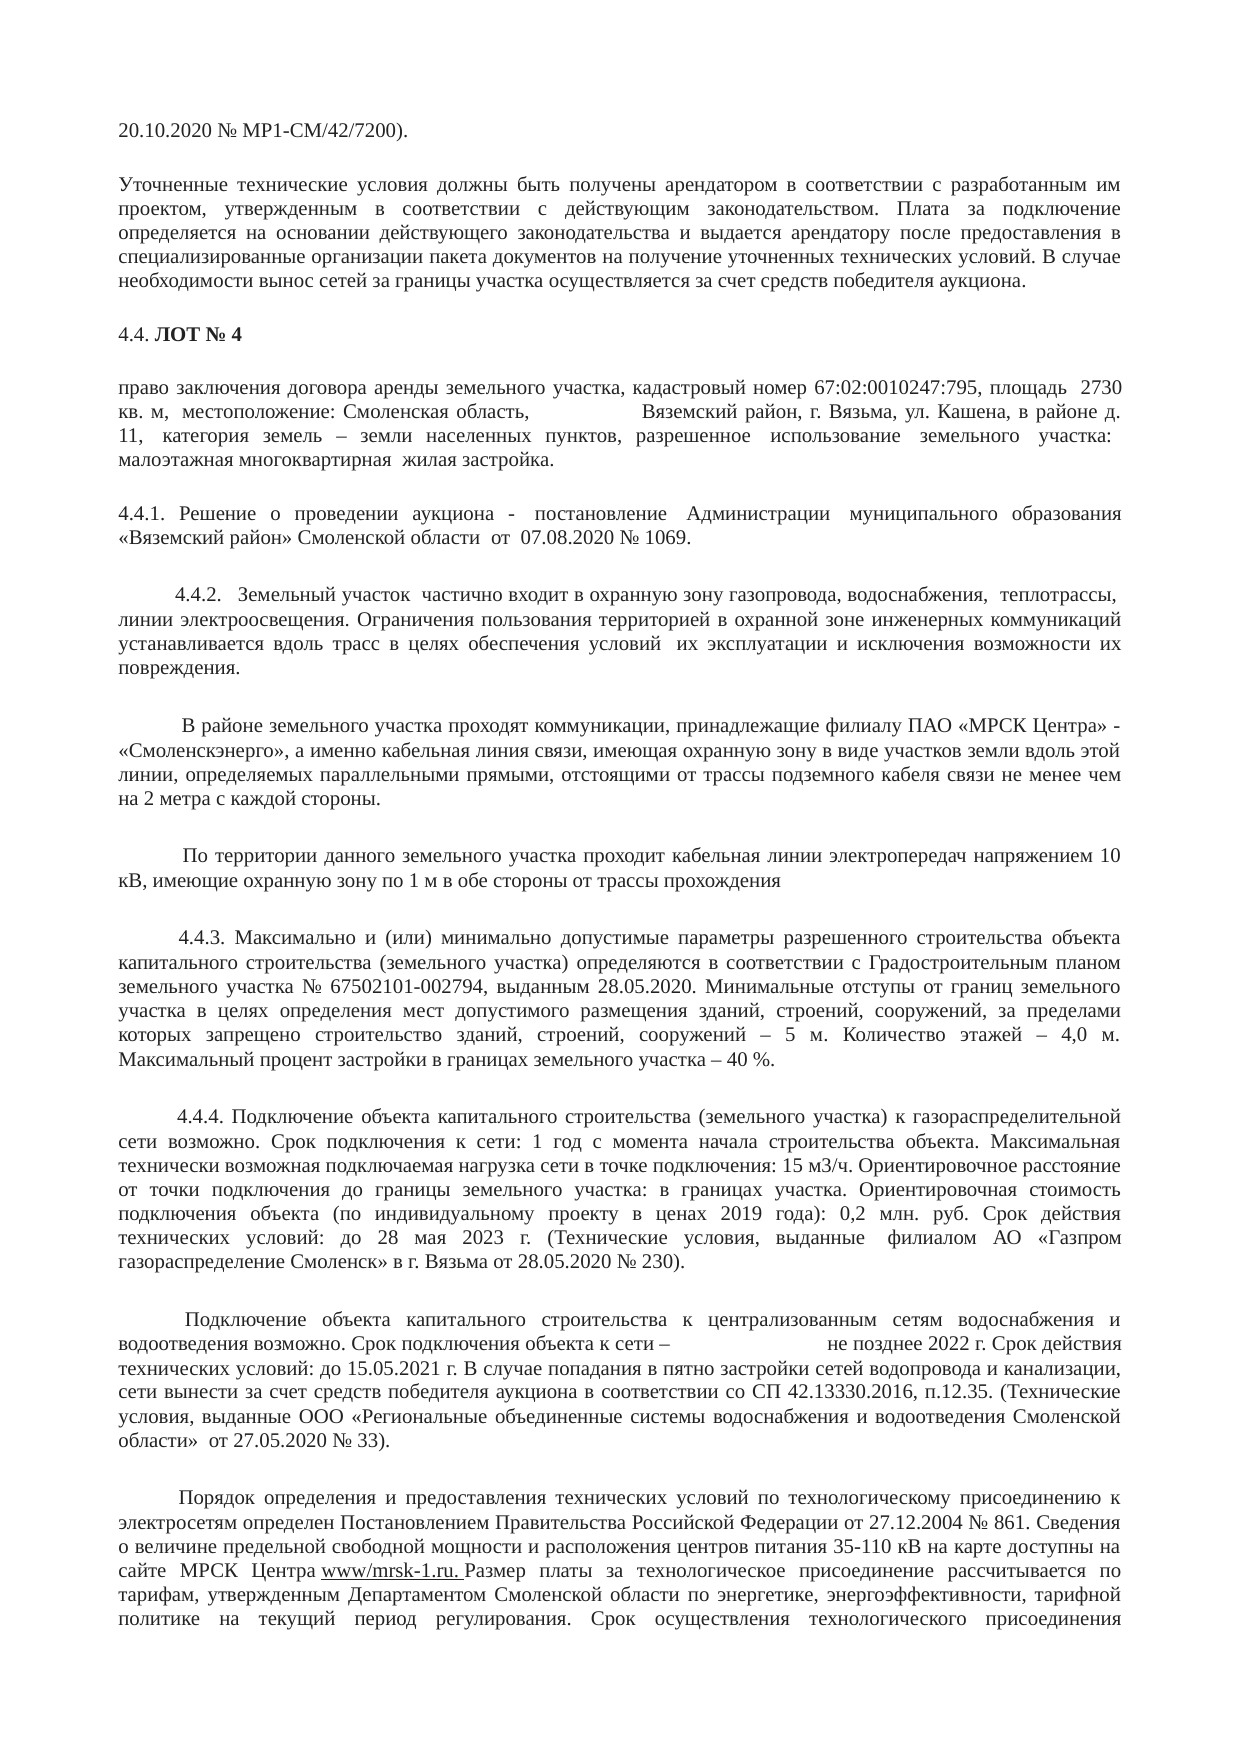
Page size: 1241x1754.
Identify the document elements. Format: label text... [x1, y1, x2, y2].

table_cell 4. Предмет аукциона: 4.1. ЛОТ № 1 право заключения договора аренды земельного участка, кадастровый номер 67:02:0010413:346, площадь 45087 кв. м, местоположение: Смоленская область, Вяземский район, г. Вязьма, ул. Новая Бозня, в районе дома 3, категория земель – земли населенных пунктов, разрешенное использование земельного участка: склады, для размещения складских помещений. 4.1.1. Решение о проведении аукциона - постановление Администрации муниципального образования «Вяземский район» Смоленской области от 03.11.2020 № 1621. 4.1.2. Земельный участок входит в защитную зону предприятий V класса опасности. Необходимо предусмотреть полосу древесно-кустарниковых насаждений. Минимальную площадь озеленения следует принимать не более 15%. Земельный участок частично входит в охранную зону ВЛ, канализации. Ограничения пользования территорией в охранной зоне инженерных коммуникаций устанавливаются вдоль трасс в целях обеспечения условий их эксплуатации и исключения возможности ее повреждения. Земельный участок расположен в третьем поясе водозабора. Земельный участок входит в санитарно-защитную зону предприятия ООО «Завод строительных конструкций». 4.1.3. Максимально и (или) минимально допустимые параметры разрешенного строительства объекта капитального строительства (земельного участка) определяются в соответствии с Градостроительным планом земельного участка № 67502101-002838, выданным 09.10.2020. Минимальные отступы от границ земельного участка в целях определения мест допустимого размещения зданий, строений, сооружений, за пределами которых запрещено строительство зданий, строений, сооружений – 5,0 м. Максимальный процент застройки в границах земельного участка – 80%. Через земельный участок проходят коммуникации, принадлежащие филиалу ПАО «МРСК Центра» - «Смоленскэнерго», воздушная линия электропередач напряжением 10 кВ, имеющая охранную зону по 10 м в обе стороны от крайних проводов. 4.1.4. Подключение объекта капитального строительства (земельного участка) к газораспределительной сети возможно. Срок подключения к сети: 1,5 года с момента начала строительства объекта. Максимальная технически возможная подключаемая нагрузка сети в точке подключения: 5 м3/ч. Ориентировочное расстояние от точки подключения до границы земельного участка: 0,6 км. Ориентировочная стоимость подключения объекта (по индивидуальному проекту в ценах 2020 года): 0,8 млн. руб. Срок действия технических условий: до 01 октября 2023 г. (Технические условия, выданные филиалом АО «Газпром газораспределение Смоленск» в г. Вязьма от 01.10.2020 № 251). Подключение объекта капитального строительства (земельного участка) к централизованным системам холодного водоснабжения и водоотведения в данном районе отсутствует (Письмо ООО «Региональные объединенные системы водоснабжения и водоотведения Смоленской области » от 08.10.2020 № 719). Порядок определения и предоставления технических условий по технологическому присоединению к электросетям определен Постановлением Правительства Российской Федерации от 27.12.2004 № 861. Сведения о величине предельной свободной мощности и расположения центров питания 35-110 кВ на карте доступны на сайте МРСК Центра www/mrsk-1.ru. Размер платы за технологическое присоединение рассчитывается по тарифам, утвержденным Департаментом Смоленской области по энергетике, энергоэффективности, тарифной политике на текущий период регулирования. Срок осуществления технологического присоединения указывается в договоре технологического присоединения, исчисляется со дня заключения договора и зависит от мощности присоединяемых объектов (Письмо филиала ПАО «МРСК Центра» - «Смоленскэнерго» от 13.10.2020 № МР1-СМ/42-7005). Уточненные технические условия должны быть получены арендатором в соответствии с разработанным им проектом, утвержденным в соответствии с действующим законодательством. Плата за подключение определяется на основании действующего законодательства и выдается арендатору после предоставления в специализированные организации пакета документов на получение уточненных технических условий. В случае необходимости вынос сетей за границы участка осуществляется за счет средств победителя аукциона. 4.2. ЛОТ № 2: право заключения договора аренды земельного участка, кадастровый номер 67:02:0010413:347, площадь 30907 кв. м, местоположение: Смоленская область, Вяземский район, г. Вязьма, ул. Новая Бозня, категория земель – земли населенных пунктов, разрешенное использование земельного участка: склады, для размещения складских помещений. 4.2.1. Решение о проведении аукциона - постановление Администрации муниципального образования «Вяземский район» Смоленской области от 03.11.2020 № 1620. 4.2.2. Земельный участок входит в защитную зону предприятий V класса опасности. Предусмотреть полосу древесно-кустарниковых насаждений. Минимальную площадь озеленения следует принимать не более 15%. Земельный участок частично входит в охранную зону канализации. Ограничения пользования территорией в охранной зоне инженерных сетей устанавливается вдоль трасс в целях обеспечения условий эксплуатации и исключения возможности ее повреждения. Земельный участок расположен в третьем поясе водозабора. Земельный участок входит в санитарно-защитную зону предприятия ООО «Завод строительных конструкций». 4.2.3. Максимально и (или) минимально допустимые параметры разрешенного строительства объекта капитального строительства (земельного участка) определяются в соответствии с Градостроительным планом земельного участка № 67502101-002836, выданным 09.10.2020. Минимальные отступы от границ земельного участка в целях определения мест допустимого размещения зданий, строений, сооружений, за пределами которых запрещено строительство зданий, строений, сооружений – 5,0 м. Максимальный процент застройки в границах земельного участка – 80 %. 4.2.4. Подключение объекта капитального строительства (земельного участка) к газораспределительной сети возможно. Срок подключения к сети: 1,5 года с момента начала строительства объекта. Максимальная технически возможная подключаемая нагрузка сети в точке подключения: 5 м3/ч. Ориентировочное расстояние от точки подключения до границы земельного участка: 0,6 км. Ориентировочная стоимость подключения объекта (по индивидуальному проекту в ценах 2020 года): 0,8 млн.руб. Срок действия технических условий: до 01.10.2023 г. (Технические условия, выданные филиалом АО «Газпром газораспределение Смоленск» в г. Вязьма от 01.10.2020 № 252). Подключение объекта капитального строительства (земельного участка) к централизованным системам холодного водоснабжения и водоотведения в данном районе отсутствует (Письмо ООО «Региональные объединенные системы водоснабжения и водоотведения Смоленской области » от 08.10.2020 № 720). Порядок определения и предоставления технических условий по технологическому присоединению к электросетям определен Постановлением Правительства Российской Федерации от 27.12.2004 № 861. Сведения о величине предельной свободной мощности и расположения центров питания 35-110 кВ на карте доступны на сайте МРСК Центра www/mrsk-1.ru. Размер платы за технологическое присоединение рассчитывается по тарифам, утвержденным Департаментом Смоленской области по энергетике, энергоэффективности, тарифной политике на текущий период регулирования. Срок осуществления технологического присоединения указывается в договоре технологического присоединения, исчисляется со дня заключения договора и зависит от мощности присоединяемых объектов (Письмо филиала ПАО «МРСК Центра» - «Смоленскэнерго» от 13.10.2020 № МР1-СМ/42-7009). Уточненные технические условия должны быть получены арендатором в соответствии с разработанным им проектом, утвержденным в соответствии с действующим законодательством. Плата за подключение определяется на основании действующего законодательства и выдается арендатору после предоставления в специализированные организации пакета документов на получение уточненных технических условий. В случае необходимости вынос сетей за границы участка осуществляется за счет средств победителя аукциона. 4.3. ЛОТ № 3 право заключения договора аренды земельного участка, кадастровый номер 67:02:0010303:44, площадь 13498 кв. м, местоположение: Смоленская область, Вяземский район, г. Вязьма, ул. Песочная, в районе нефтебазы, категория земель – земли населенных пунктов, разрешенное использование земельного участка: для размещения и обслуживания охраняемой площадки под складирование леса и пиломатериалов, для размещения коммунальных, складских объектов. 4.3.1. Решение о проведении аукциона - постановление Администрации муниципального образования «Вяземский район» Смоленской области от 16.11.2020 № 1670. 4.3.2. Земельный участок входит в защитную зону предприятий IV-V класса опасности. Необходимо предусмотреть полосу древесно-кустарниковых насаждений. Минимальную площадь озеленения следует принимать не более 15%. Земельный участок частично расположен в зоне инженерных коммуникаций ВЛ-1008 ПС 35/10 кв. Через земельный участок проходят коммуникации, принадлежащие филиалу ПАО «МРСК Центра» - «Смоленскэнерго», воздушная линия электропередач напряжением 0,4 кВ, имеющая охранную зону по 2 м в обе стороны от крайних проводов. 4.3.3. Максимально и (или) минимально допустимые параметры разрешенного строительства объекта капитального строительства (земельного участка) определяются в соответствии с Градостроительным планом земельного участка № 67502101-002850, выданным 12.11.2020. Минимальные отступы от границ земельного участка в целях определения мест допустимого размещения зданий, строений, сооружений, за пределами которых запрещено строительство зданий, строений, сооружений – 5,0 м. Максимальный процент застройки в границах земельного участка – 80 %. 4.3.4. Подключение объекта капитального строительства (земельного участка) к газораспределительной сети возможно. Срок подключения к сети: 1,5 года с момента начала строительства объекта. Максимальная технически возможная подключаемая нагрузка сети в точке подключения: 15 м3/ч. Ориентировочное расстояние от точки подключения до границы земельного участка: 0,7 км. Ориентировочная стоимость подключения объекта (по индивидуальному проекту в ценах 2020 года): 1,0 млн. руб. Срок действия технических условий: до 23 октября 2023 г. (Технические условия, выданные филиалом АО «Газпром газораспределение Смоленск» в г. Вязьма от 23.10.2020 № 290). Подключение объекта капитального строительства (земельного участка) к централизованным системам холодного водоснабжения и водоотведения в данном районе отсутствует (Письмо ООО «Региональные объединенные системы водоснабжения и водоотведения Смоленской области » от 27.10.2020 № 872). Порядок определения и предоставления технических условий по технологическому присоединению к электросетям определен Постановлением Правительства Российской Федерации от 27.12.2004 № 861. Сведения о величине предельной свободной мощности и расположения центров питания 35-110 кВ на карте доступны на сайте МРСК Центра www/mrsk-1.ru. Размер платы за технологическое присоединение рассчитывается по тарифам, утвержденным Департаментом Смоленской области по энергетике, энергоэффективности, тарифной политике на текущий период регулирования. Срок осуществления технологического присоединения указывается в договоре технологического присоединения, исчисляется со дня заключения договора и зависит от мощности присоединяемых объектов. (Письмо филиала ПАО «МРСК Центра» - «Смоленскэнерго» от 20.10.2020 № МР1-СМ/42/7200). Уточненные технические условия должны быть получены арендатором в соответствии с разработанным им проектом, утвержденным в соответствии с действующим законодательством. Плата за подключение определяется на основании действующего законодательства и выдается арендатору после предоставления в специализированные организации пакета документов на получение уточненных технических условий. В случае необходимости вынос сетей за границы участка осуществляется за счет средств победителя аукциона. 4.4. ЛОТ № 4 право заключения договора аренды земельного участка, кадастровый номер 67:02:0010247:795, площадь 2730 кв. м, местоположение: Смоленская область, Вяземский район, г. Вязьма, ул. Кашена, в районе д. 11, категория земель – земли населенных пунктов, разрешенное использование земельного участка: малоэтажная многоквартирная жилая застройка. 4.4.1. Решение о проведении аукциона - постановление Администрации муниципального образования «Вяземский район» Смоленской области от 07.08.2020 № 1069. 4.4.2. Земельный участок частично входит в охранную зону газопровода, водоснабжения, теплотрассы, линии электроосвещения. Ограничения пользования территорией в охранной зоне инженерных коммуникаций устанавливается вдоль трасс в целях обеспечения условий их эксплуатации и исключения возможности их повреждения. В районе земельного участка проходят коммуникации, принадлежащие филиалу ПАО «МРСК Центра» - «Смоленскэнерго», а именно кабельная линия связи, имеющая охранную зону в виде участков земли вдоль этой линии, определяемых параллельными прямыми, отстоящими от трассы подземного кабеля связи не менее чем на 2 метра с каждой стороны. По территории данного земельного участка проходит кабельная линии электропередач напряжением 10 кВ, имеющие охранную зону по 1 м в обе стороны от трассы прохождения 4.4.3. Максимально и (или) минимально допустимые параметры разрешенного строительства объекта капитального строительства (земельного участка) определяются в соответствии с Градостроительным планом земельного участка № 67502101-002794, выданным 28.05.2020. Минимальные отступы от границ земельного участка в целях определения мест допустимого размещения зданий, строений, сооружений, за пределами которых запрещено строительство зданий, строений, сооружений – 5 м. Количество этажей – 4,0 м. Максимальный процент застройки в границах земельного участка – 40 %. 4.4.4. Подключение объекта капитального строительства (земельного участка) к газораспределительной сети возможно. Срок подключения к сети: 1 год с момента начала строительства объекта. Максимальная технически возможная подключаемая нагрузка сети в точке подключения: 15 м3/ч. Ориентировочное расстояние от точки подключения до границы земельного участка: в границах участка. Ориентировочная стоимость подключения объекта (по индивидуальному проекту в ценах 2019 года): 0,2 млн. руб. Срок действия технических условий: до 28 мая 2023 г. (Технические условия, выданные филиалом АО «Газпром газораспределение Смоленск» в г. Вязьма от 28.05.2020 № 230). Подключение объекта капитального строительства к централизованным сетям водоснабжения и водоотведения возможно. Срок подключения объекта к сети – не позднее 2022 г. Срок действия технических условий: до 15.05.2021 г. В случае попадания в пятно застройки сетей водопровода и канализации, сети вынести за счет средств победителя аукциона в соответствии со СП 42.13330.2016, п.12.35. (Технические условия, выданные ООО «Региональные объединенные системы водоснабжения и водоотведения Смоленской области» от 27.05.2020 № 33). Порядок определения и предоставления технических условий по технологическому присоединению к электросетям определен Постановлением Правительства Российской Федерации от 27.12.2004 № 861. Сведения о величине предельной свободной мощности и расположения центров питания 35-110 кВ на карте доступны на сайте МРСК Центра www/mrsk-1.ru. Размер платы за технологическое присоединение рассчитывается по тарифам, утвержденным Департаментом Смоленской области по энергетике, энергоэффективности, тарифной политике на текущий период регулирования. Срок осуществления технологического присоединения указывается в договоре технологического присоединения, исчисляется со дня заключения договора и зависит от мощности присоединяемых объектов (Письмо филиала ПАО «МРСК Центра» - «Смоленскэнерго» от 29.07.2020 № МР1-СМ/Р6-34/825). Уточненные технические условия должны быть получены арендатором в соответствии с разработанным им проектом, утвержденным в соответствии с действующим законодательством. Плата за подключение определяется на основании действующего законодательства и выдается арендатору после предоставления в специализированные организации пакета документов на получение уточненных технических условий. В случае необходимости вынос сетей за границы участка осуществляется за счет средств победителя аукциона. 5. Срок аренды: 5.1. По ЛОТУ № 1 – 10 лет. 5.2. По ЛОТУ № 2 – 10 лет. 5.3. По ЛОТУ № 3 – 10 лет. 5.4. По ЛОТУ № 4 – 10 лет. 6. Осмотр земельных участков осуществляется претендентами самостоятельно, а при необходимости с привлечением работника Администрации МО «Вяземский район» Смоленской области, в согласованное с данным работником время. 7. Начальная цена предмета аукциона: 7.1. По ЛОТУ № 1 – 956 182,55 коп. (Девятьсот пятьдесят шесть тысяч сто восемьдесят два) рубля 55 копеек. 7.2. По ЛОТУ № 2 – 655 460,20 коп. (Шестьсот пятьдесят пять тысяч четыреста шестьдесят) рублей 20 копеек. 7.3. По ЛОТУ № 3 – 136 924 (Сто тридцать шесть тысяч девятьсот двадцать четыре) рубля. 7.4. По ЛОТУ № 4 – 307 502 (Триста семь тысяч пятьсот два) рубля. 8. «Шаг аукциона»: 8.1. По ЛОТУ № 1 - 28 680 (Двадцать восемь тысяч шестьсот восемьдесят) рублей. 8.2. По ЛОТУ № 2 – 19 660 (Девятнадцать тысяч шестьсот шестьдесят) рублей. 8.3. По ЛОТУ № 3 – 4 100 (Четыре тысячи сто) рублей. 8.4. По ЛОТУ № 4 – 9 220 (Девять тысяч двести двадцать) рублей. 9. В обеспечение обязательств по оплате права заключения договора аренды земельного участка претенденты вносят задаток в размере: 9.1. По ЛОТУ № 1 - 956 182,55коп. (Девятьсот пятьдесят шесть тысяч сто восемьдесят два) рубля 55 копеек без учета НДС. 9.2. По ЛОТУ № 2 – 655 460,20 коп. (Шестьсот пятьдесят пять тысяч четыреста шестьдесят) рублей 20 копеек без учета НДС. 9.3. По ЛОТУ № 3 – 136 924 (Сто тридцать шесть тысяч девятьсот двадцать четыре) рубля без учета НДС. 9.4. По ЛОТУ № 4 – 307 502 (Триста семь тысяч пятьсот два) рубля без учета НДС. Задаток перечисляется на расчетный счет Организатора аукциона по следующим реквизитам: УФК по Смоленской области (комитет имущественных отношений Администрации муниципального образования «Вяземский район» Смоленской области л/с 05633D00450) ИНН 6722000650, КПП 672201001, расчетный счет 40302810545253020001 Отделение Смоленск город Смоленск БИК 046614001. Задаток должен поступить на указанный счет не позднее 24 декабря 2020 года до 13-00. В течение трех рабочих дней со дня подписания протокола о результатах аукциона организатор аукциона обязан возвратить задатки лицам, участвовавшим в аукционе, но не победившим в нем. 10. Заявки подаются по форме согласно приложению № 1. Прием заявок и документов осуществляется в рабочие дни с 9-00 до 13-00 и с 14-00 до 16-30 по московскому времени по адресу: Смоленская область, г. Вязьма, ул. 25 Октября, д. 11, здание Администрации, комитет имущественных отношений, каб. 411, 4-й этаж. Контактные телефоны: 8(48131) 4-22-43, 2-37-91. Один заявитель имеет право подать только одну заявку. Дата начала приема заявок на участие в аукционе: 20 ноября 2020 г. Дата и время окончания приема заявок на участие в аукционе: 24 декабря 2020 г. в 13-00. Заявки подаются и принимаются одновременно с полным комплектом требуемых для участия в аукционе документов. Каждая заявка, поступившая в установленный срок, регистрируется организатором в журнале регистрации заявок на участие в аукционе в порядке их поступления. Заявка на участие в аукционе, поступившая по истечении срока приема заявок, возвращается заявителю в день ее поступления. Заявитель имеет право отозвать принятую организатором аукциона заявку на участие в аукционе до дня окончания срока приема заявок, уведомив об этом в письменной форме организатора аукциона. Организатор аукциона обязан возвратить заявителю внесенный им задаток в течение трех рабочих дней со дня поступления уведомления об отзыве заявки. В случае отзыва заявки заявителем позднее дня окончания срока приема заявок задаток возвращается в порядке, установленном для участников аукциона. 25 декабря 2020 г. в 12-00 по московскому времени по адресу: Смоленская область, г. Вязьма, ул. 25 Октября, д. 11, здание Администрации, комитет имущественных отношений, каб. 411, 4-й этаж, организатор аукциона рассматривает заявки и документы претендентов, устанавливает факт поступления от претендентов задатков на основании выписки (выписок) с соответствующего счета (счетов). По результатам рассмотрения документов организатор аукциона принимает решение о признании претендентов участниками аукциона или об отказе в допуске претендентов к участию в аукционе, которое оформляется протоколом. 11. Перечень документов, подаваемых претендентами: 1) заявка на участие в аукционе по установленной форме согласно приложению № 1 (в двух экземплярах); 2) копии документов, удостоверяющих личность заявителя (для граждан); 3) надлежащим образом заверенный перевод на русский язык документов о государственной регистрации юридического лица в соответствии с законодательством иностранного государства в случае, если заявителем является иностранное юридическое лицо; 4) платежный документ с отметкой банка об исполнении, подтверждающий внесение претендентом задатка. 12. Аукцион начинается в установленный в настоящем извещении день, час и месте. Победителем аукциона признается участник, предложивший наибольший размер ежегодной арендной платы за земельный участок. Результаты аукциона оглашаются 29 декабря 2020 по адресу: Смоленская область, г. Вязьма, ул. 25 Октября, д. 11, здание Администрации, актовый зал, всем присутствующим на аукционе и оформляются протоколом о результатах аукциона. Уполномоченный орган направляет победителю аукциона или единственному принявшему участие в аукционе его участнику три экземпляра подписанного проекта договора аренды земельного участка в десятидневный срок со дня составления протокола о результатах аукциона. При этом размер ежегодной арендной платы по договору аренды земельного участка определяется в размере, предложенном победителем аукциона, или в случае заключения указанного договора с единственным принявшим участие в аукционе его участником устанавливается в размере, равном начальной цене предмета аукциона. Победитель аукциона перечисляет ежегодный размер арендной платы за земельный участок в порядке и сроки, установленные договором аренды земельного участка (проект договора аренды - приложение № 2). 13. Организатор аукциона принимает решение об отказе в проведении аукциона в случае выявления обстоятельств, предусмотренных пунктом 8 статьи 39.11 Земельного кодекса РФ. Извещение об отказе в проведении аукциона размещается в течение трех дней со дня принятия данного решения на сайте: www.mgorv.ru , на официальном сайте Российской Федерации в сети «Интернет» www.torgi.gov.ru. Организатор аукциона в течение трех дней со дня принятия решения об отказе в проведении аукциона обязан известить участников аукциона об отказе в проведении аукциона и возвратить его участникам внесенные задатки. 14. Все вопросы, не нашедшие отражения в настоящем извещении, регулируются документацией об аукционе и законодательством Российской Федерации. Приложение № 1 в Комитет имущественных отношений Администрации муниципального образования «Вяземский район» Смоленской области ЗАЯВКА НА УЧАСТИЕ В АУКЦИОНЕ Заявитель____________________________________________________________________________________________________________________________________________________________, именуемый далее Претендент, в лице ______________________________________________, принимая решение об участии в аукционе на право заключения договора аренды земельного участка площадью_______________кв.м., с кадастровым номером __________________________________,расположенного по адресу:_________________ ________________________________________________________________________________, для цели ________________________________________________________________________ с начальной ценой ______________________, «шаг» аукциона ___________________, обязуется: 1.Соблюдать условия проведения аукциона, содержащиеся в извещении о проведении аукциона от _______ _______________ 2020 г., а также порядок организации и проведения аукционов, установленный ст. 39.11, 39.12 Земельного кодекса Российской Федерации. 2.В случае признания победителем аукциона заключить с Организатором аукциона договор аренды земельного участка в течение тридцати дней со дня направления победителю аукциона проектов указанного договора. 3.Уплатить ежегодную арендную плату, установленную по результатам аукциона, в сроки, определяемые договором аренды земельного участка. Адрес и банковские реквизиты Претендента (с указанием реквизитов счета для возврата задатка): Подпись Претендента__________________________________________________________ М.П. ____час. ______мин. «___»___________2020г. Даю добровольное согласие уполномоченным должностным лицам Администрации муниципального образования «Вяземский район» Смоленской области, расположенной по адресу: Смоленская область, г. Вязьма, ул. 25 Октября, д. 11, здание Администрации, комитет имущественных отношений, кабинет 411, на обработку моих персональных данных, то есть на совершение действий, предусмотренных п. 3 ст. 3 Федерального закона от 27.07.2006 N 152-ФЗ "О персональных данных" Подпись Претендента__________________________________________________________ М.П. Заявка принята Организатором аукциона: ____ час. ____ мин. «___»______________2020 г. Подпись уполномоченного лица Организатора аукциона _________________________ Приложение № 2 проект ДОГОВОР АРЕНДЫ ЗЕМЛИ № __ г. Вязьма Смоленской области от «__» _______ 2020 г. Администрация муниципального образования «Вяземский район» Смоленской области, от имени которой на основании решения Вяземского Совета народных депутатов от 23.01.2002 г. № 1 и Положения о комитете имущественных отношений Администрации муниципального образования «Вяземский район» Смоленской области, утвержденного решением Вяземского районного Совета депутатов от 21.02.2007 № 5, выступает комитет имущественных отношений Администрации муниципального образования «Вяземский район» Смоленской области в лице председателя комитета Коломацкой Жанны Ивановны, именуемая в дальнейшем «Арендодатель», с одной стороны, и _____________(ФИО (наименование), данные арендатора), победитель аукциона на право заключения договора аренды земельного участка, состоявшегося ________, именуемый в дальнейшем «Арендатор», с другой стороны, вместе именуемые в дальнейшем «Стороны», заключили настоящий договор аренды земельного участка (далее – Договор) о нижеследующем: 1. Предмет договора и общие положения 1.1. Предметом Договора является земельный участок из категории земель____, площадью ____ метров квадратных, с кадастровым номером ___________, расположенный по адресу: Смоленская область, Вяземский район, _______________ (далее по тексту – «Участок»), предоставляемый в аренду на основании протокола о результатах аукциона от «__»_____2020 г., разрешенное использование: ________. 1.2. Настоящий Договор заключается на ____ лет до ____г. и вступает в силу со дня его государственной регистрации. Условия настоящего Договора распространяются на взаимоотношения сторон, возникшие с ____ года. 1.3. Арендодатель предоставляет, а Арендатор принимает в аренду земельный Участок. Предоставление Участка в аренду не влечет передачу прав собственности на него. 2. Платежи по договору 2.1. Размер арендной платы определен по итогам аукциона, состоявшегося ______________, в виде ежегодного размера арендной платы и составляет ________ рублей. 2.2. Размер арендной платы за 2020 и последующие годы аренды земельного участка определяется по результатам аукциона и рассчитывается по формуле, приведенной в приложении № 1 к Договору. Сумма внесенного задатка засчитывается в счет арендной платы по договору. 2.3. Арендная плата перечисляется Арендатором ежеквартально до 20 числа последнего месяца текущего квартала. В случае направления Арендатору письменного предупреждения в связи с неисполнением им обязательства по внесению арендной платы, он обязан внести арендную плату в течение пяти рабочих дней со дня получения такого предупреждения. 2.4. Платежи по арендной плате вносятся на р/с № 40101810545250000005, отделение Смоленск г. Смоленск, БИК 046614001, ИНН 6722000650, КПП 672201001, ОКТМО 66605101 (Вяземское городское поселение), получатель УФК по Смоленской области (комитет имущественных отношений Администрации муниципального образования «Вяземский район» Смоленской области л/с 04633D00440), код:---. 3. Права и обязанности сторон 3.1. Арендодатель имеет право: 3.1.1. Требовать досрочного расторжения Договора: - при использовании земельного участка не в соответствии с видом разрешенного использования, а также при использовании способами, приводящими к его порче, - при невнесении арендной платы в общей сумме более чем за 3 месяца, - при нарушении других условий Договора. 3.1.2. На беспрепятственный доступ на территорию арендуемого земельного участка с целью его осмотра на предмет соблюдения условий Договора. 3.1.3. На возмещение убытков, причиненных ухудшением качества Участка и экологической обстановки в результате хозяйственной деятельности Арендатора, а также по иным основаниям, предусмотренным законодательством Российской Федерации. 3.2. Арендодатель обязан: 3.2.1. Выполнять в полном объеме все условия Договора. 3.2.2. Передать Арендатору Участок по акту приема-передачи. 3.3. Арендатор имеет право: 3.3.1. Использовать Участок на условиях, установленных Договором. 3.4. Арендатор обязан: 3.4.1. Принять у Арендодателя Участок по акту приема-передачи. 3.4.2. Выполнять в полном объеме все условия Договора. 3.4.3. Использовать Участок в соответствии с установленным видом разрешенного использования. 3.4.4. Уплачивать в размере и на условиях, установленных Договором, арендную плату. 3.4.5. Обеспечить Арендодателю (его законным представителям) беспрепятственный доступ на Участок по их требованию. 3.4.6. Обеспечить допуск представителей собственников линейных объектов или представителей организаций, осуществляющих эксплуатацию линейных объектов, к данным объектам в целях обеспечения их безопасности. 3.4.7. Не допускать действий, приводящих к ухудшению экологической обстановки на арендуемом земельном участке и прилегающих к нему территориях, а также выполнять работы по благоустройству территории. 3.4.8. Письменно в десятидневный срок уведомить Арендодателя об изменении своих реквизитов. 3.4.9. По окончании срока действия Договора или его расторжении привести Участок в состояние, пригодное для дальнейшего использования, не хуже первоначального. 3.5. Арендодатель и Арендатор имеют иные права и несут иные обязанности, установленные законодательством Российской Федерации. 4. Ответственность сторон 4.1. За нарушение условий настоящего Договора стороны несут ответственность в соответствии с действующим законодательством Российской Федерации. 4.2. За нарушение срока внесения арендной платы по Договору Арендатор выплачивает Арендодателю пени в размере 0,03 % от неуплаченной суммы за каждый календарный день просрочки. 4.3. В случае невнесения более двух раз подряд арендной платы по истечении установленного Договором срока платежа по требованию Арендодателя договор аренды может быть расторгнут в одностороннем порядке. Изменение и прекращение действия договора 5.1. Условия Договора могут быть изменены по соглашению сторон в соответствии с действующим законодательством Российской Федерации. 5.2. Все изменения и дополнения к Договору действительны, если они совершены в письменной форме, подписаны уполномоченными на то представителями обеих сторон и зарегистрированы в органе, осуществляющем государственную регистрацию прав на недвижимое имущество и сделок с ним на территории Смоленской области. 5.3. Внесение изменений в Договор в части изменения вида разрешенного использования земельного участка не допускается. 5.4. Договор прекращает свое действие: - по взаимному соглашению сторон; - по решению суда; - по иным основаниям, предусмотренным действующим договором и законодательством Российской Федерации. 6. Заключительные положения 6.1. Арендатор удовлетворен качественным состоянием Участка, установленным путем его осмотра перед заключением настоящего Договора, и не обнаружил при осмотре каких-либо недостатков, о которых ему не сообщил Арендодатель. 6.2. До подписания настоящего Договора Участок никому не продан, не подарен, не заложен, не обременен правами третьих лиц, в споре и под арестом (запрещением) не стоит. 6.3. Все споры между сторонами рассматриваются в соответствии с действующим законодательством, с соблюдением претензионного порядка и при не достижении взаимоприемлемого решения спорных вопросов обращением за разрешением спора в Арбитражный суд. 6.4. Расходы по государственной регистрации настоящего Договора оплачивает Арендатор. 6.5. Настоящий Договор составлен и подписан в 3-х экземплярах, имеющих равную юридическую силу, по одному для каждой из Сторон и один для хранения в Управлении Федеральной службы государственной регистрации, кадастра и картографии по Смоленской области. 7. Реквизиты и подписи сторон Приложение № 1 к договору аренды земли от «__»_________2020 г. №__ Расчет арендной платы: Ап= Аеп х d/365, где Ап – размер арендной платы, Аеп –ежегодный размер арендной платы, определенный по результатам аукциона d – количество дней аренды Подлежит к оплате: [118, 118, 1122, 1630]
